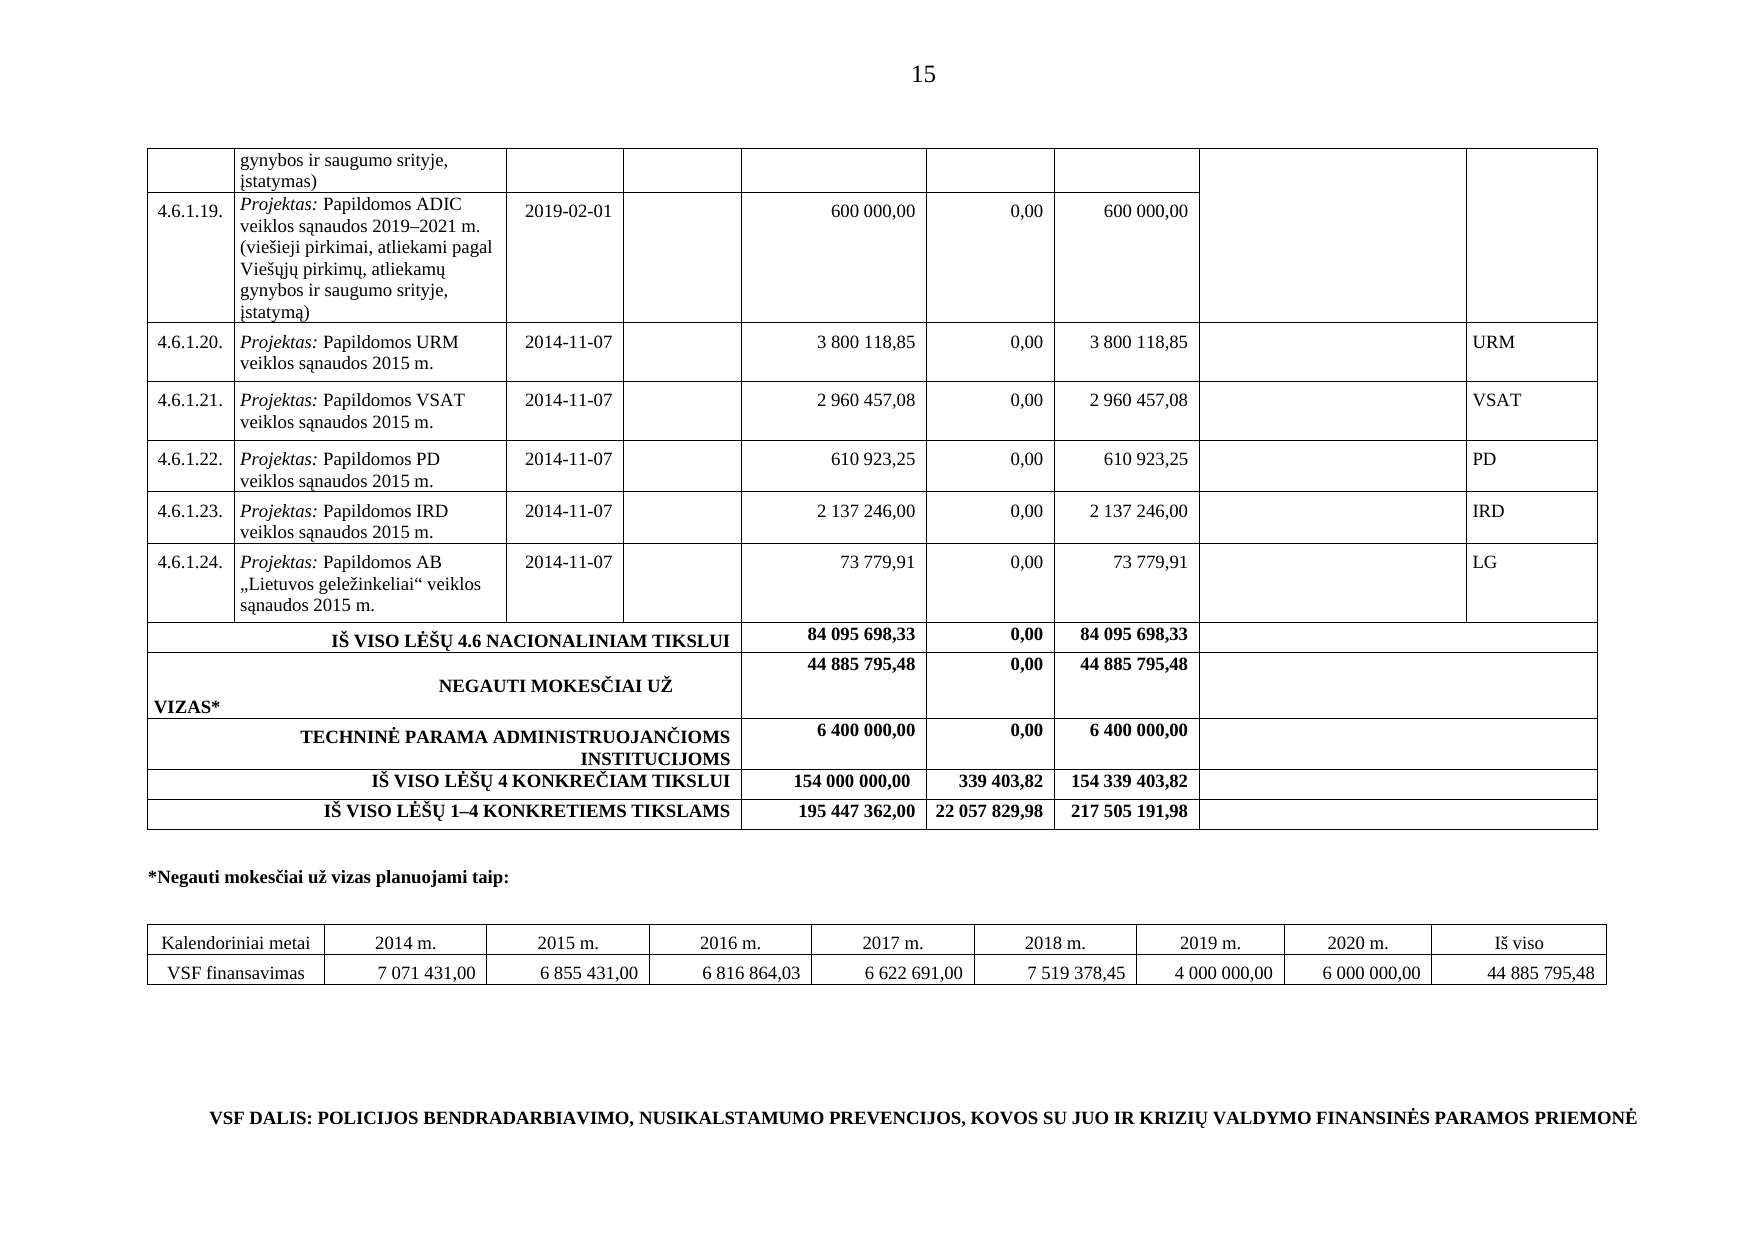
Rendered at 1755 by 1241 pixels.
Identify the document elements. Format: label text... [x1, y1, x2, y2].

table_cell 2014-11-07 [507, 492, 623, 543]
table_cell Projektas: Papildomos VSAT veiklos sąnaudos 2015 m. [235, 382, 506, 440]
text *Negauti mokesčiai už vizas planuojami taip: [148, 866, 1699, 888]
table_cell [742, 149, 926, 192]
table_cell 6 400 000,00 [742, 719, 926, 769]
table_header 2017 m. [812, 925, 974, 953]
table_cell VSF finansavimas [148, 955, 324, 983]
table_cell [1467, 149, 1597, 322]
table_cell 339 403,82 [927, 770, 1054, 799]
table_cell 44 885 795,48 [1432, 955, 1606, 983]
table_cell [507, 149, 623, 192]
table_cell 4.6.1.19. [148, 193, 234, 322]
table_cell 7 071 431,00 [325, 955, 486, 983]
table_cell 84 095 698,33 [1055, 623, 1199, 652]
table_cell [624, 382, 741, 440]
table_cell Projektas: Papildomos AB „Lietuvos geležinkeliai“ veiklos sąnaudos 2015 m. [235, 544, 506, 622]
table_cell 3 800 118,85 [1055, 323, 1199, 381]
table_cell 0,00 [927, 193, 1054, 322]
table_cell 6 000 000,00 [1285, 955, 1431, 983]
table_cell 4.6.1.24. [148, 544, 234, 622]
table_cell 0,00 [927, 382, 1054, 440]
table_cell 6 855 431,00 [487, 955, 649, 983]
table_cell [1200, 492, 1466, 543]
table_cell gynybos ir saugumo srityje, įstatymas) [235, 149, 506, 192]
table_cell [1200, 149, 1466, 322]
table_header 2018 m. [975, 925, 1136, 953]
table_cell 4.6.1.21. [148, 382, 234, 440]
table_cell 610 923,25 [1055, 441, 1199, 491]
table_header 2020 m. [1285, 925, 1431, 953]
table_cell [1200, 441, 1466, 491]
table_cell 0,00 [927, 653, 1054, 718]
table_cell IRD [1467, 492, 1597, 543]
table_cell [148, 149, 234, 192]
table_cell 2 137 246,00 [1055, 492, 1199, 543]
table_cell 4.6.1.20. [148, 323, 234, 381]
table_cell 73 779,91 [1055, 544, 1199, 622]
table_cell 0,00 [927, 492, 1054, 543]
table_cell Projektas: Papildomos PD veiklos sąnaudos 2015 m. [235, 441, 506, 491]
table_cell 2014-11-07 [507, 544, 623, 622]
table_cell PD [1467, 441, 1597, 491]
table_cell 600 000,00 [742, 193, 926, 322]
text VSF DALIS: POLICIJOS BENDRADARBIAVIMO, NUSIKALSTAMUMO PREVENCIJOS, KOVOS SU JUO IR KRIZIŲ VALDYMO FINANSINĖS PARAMOS PRIEMONĖ [148, 1107, 1699, 1129]
table_cell NEGAUTI MOKESČIAI UŽ VIZAS* [148, 653, 741, 718]
table_cell Projektas: Papildomos IRD veiklos sąnaudos 2015 m. [235, 492, 506, 543]
table_cell 154 000 000,00 [742, 770, 926, 799]
table_cell IŠ VISO LĖŠŲ 1–4 KONKRETIEMS TIKSLAMS [148, 800, 741, 829]
table_cell 44 885 795,48 [1055, 653, 1199, 718]
table_cell [1055, 149, 1199, 192]
table_cell 4 000 000,00 [1137, 955, 1284, 983]
table_cell 0,00 [927, 441, 1054, 491]
table_cell 2014-11-07 [507, 323, 623, 381]
table_header 2016 m. [650, 925, 811, 953]
table_cell 600 000,00 [1055, 193, 1199, 322]
table_cell 4.6.1.22. [148, 441, 234, 491]
table_cell 195 447 362,00 [742, 800, 926, 829]
table_cell 2014-11-07 [507, 441, 623, 491]
table_cell [1200, 770, 1597, 799]
table_cell 73 779,91 [742, 544, 926, 622]
table_cell 7 519 378,45 [975, 955, 1136, 983]
table_cell IŠ VISO LĖŠŲ 4.6 NACIONALINIAM TIKSLUI [148, 623, 741, 652]
table_cell 6 622 691,00 [812, 955, 974, 983]
table_cell 2019-02-01 [507, 193, 623, 322]
table_cell 44 885 795,48 [742, 653, 926, 718]
table_cell [1200, 653, 1597, 718]
table_cell [624, 544, 741, 622]
table_cell [1200, 323, 1466, 381]
table_cell 6 400 000,00 [1055, 719, 1199, 769]
table_cell 3 800 118,85 [742, 323, 926, 381]
table_cell 0,00 [927, 719, 1054, 769]
table_cell 610 923,25 [742, 441, 926, 491]
table_cell [624, 492, 741, 543]
table_cell 2014-11-07 [507, 382, 623, 440]
table_cell 0,00 [927, 623, 1054, 652]
table_cell VSAT [1467, 382, 1597, 440]
table_cell Projektas: Papildomos URM veiklos sąnaudos 2015 m. [235, 323, 506, 381]
table_cell [624, 441, 741, 491]
table_cell 217 505 191,98 [1055, 800, 1199, 829]
table_cell [1200, 544, 1466, 622]
table_cell 2 137 246,00 [742, 492, 926, 543]
table_cell 2 960 457,08 [1055, 382, 1199, 440]
table_header 2015 m. [487, 925, 649, 953]
table_cell LG [1467, 544, 1597, 622]
table_cell 0,00 [927, 323, 1054, 381]
table_header 2014 m. [325, 925, 486, 953]
table_header Kalendoriniai metai [148, 925, 324, 953]
table_cell [927, 149, 1054, 192]
table_cell [1200, 623, 1597, 652]
table_cell TECHNINĖ PARAMA ADMINISTRUOJANČIOMS INSTITUCIJOMS [148, 719, 741, 769]
table_cell 22 057 829,98 [927, 800, 1054, 829]
table_cell [624, 193, 741, 322]
table_cell [624, 323, 741, 381]
table_cell IŠ VISO LĖŠŲ 4 KONKREČIAM TIKSLUI [148, 770, 741, 799]
table_cell 84 095 698,33 [742, 623, 926, 652]
table_cell 154 339 403,82 [1055, 770, 1199, 799]
table_cell 2 960 457,08 [742, 382, 926, 440]
table_cell 4.6.1.23. [148, 492, 234, 543]
table_cell [1200, 800, 1597, 829]
table_cell [624, 149, 741, 192]
table_cell [1200, 382, 1466, 440]
table_header Iš viso [1432, 925, 1606, 953]
table_cell Projektas: Papildomos ADIC veiklos sąnaudos 2019–2021 m. (viešieji pirkimai, atliekami pagal Viešųjų pirkimų, atliekamų gynybos ir saugumo srityje, įstatymą) [235, 193, 506, 322]
table_cell URM [1467, 323, 1597, 381]
table_cell 0,00 [927, 544, 1054, 622]
table_cell 6 816 864,03 [650, 955, 811, 983]
table_header 2019 m. [1137, 925, 1284, 953]
table_cell [1200, 719, 1597, 769]
